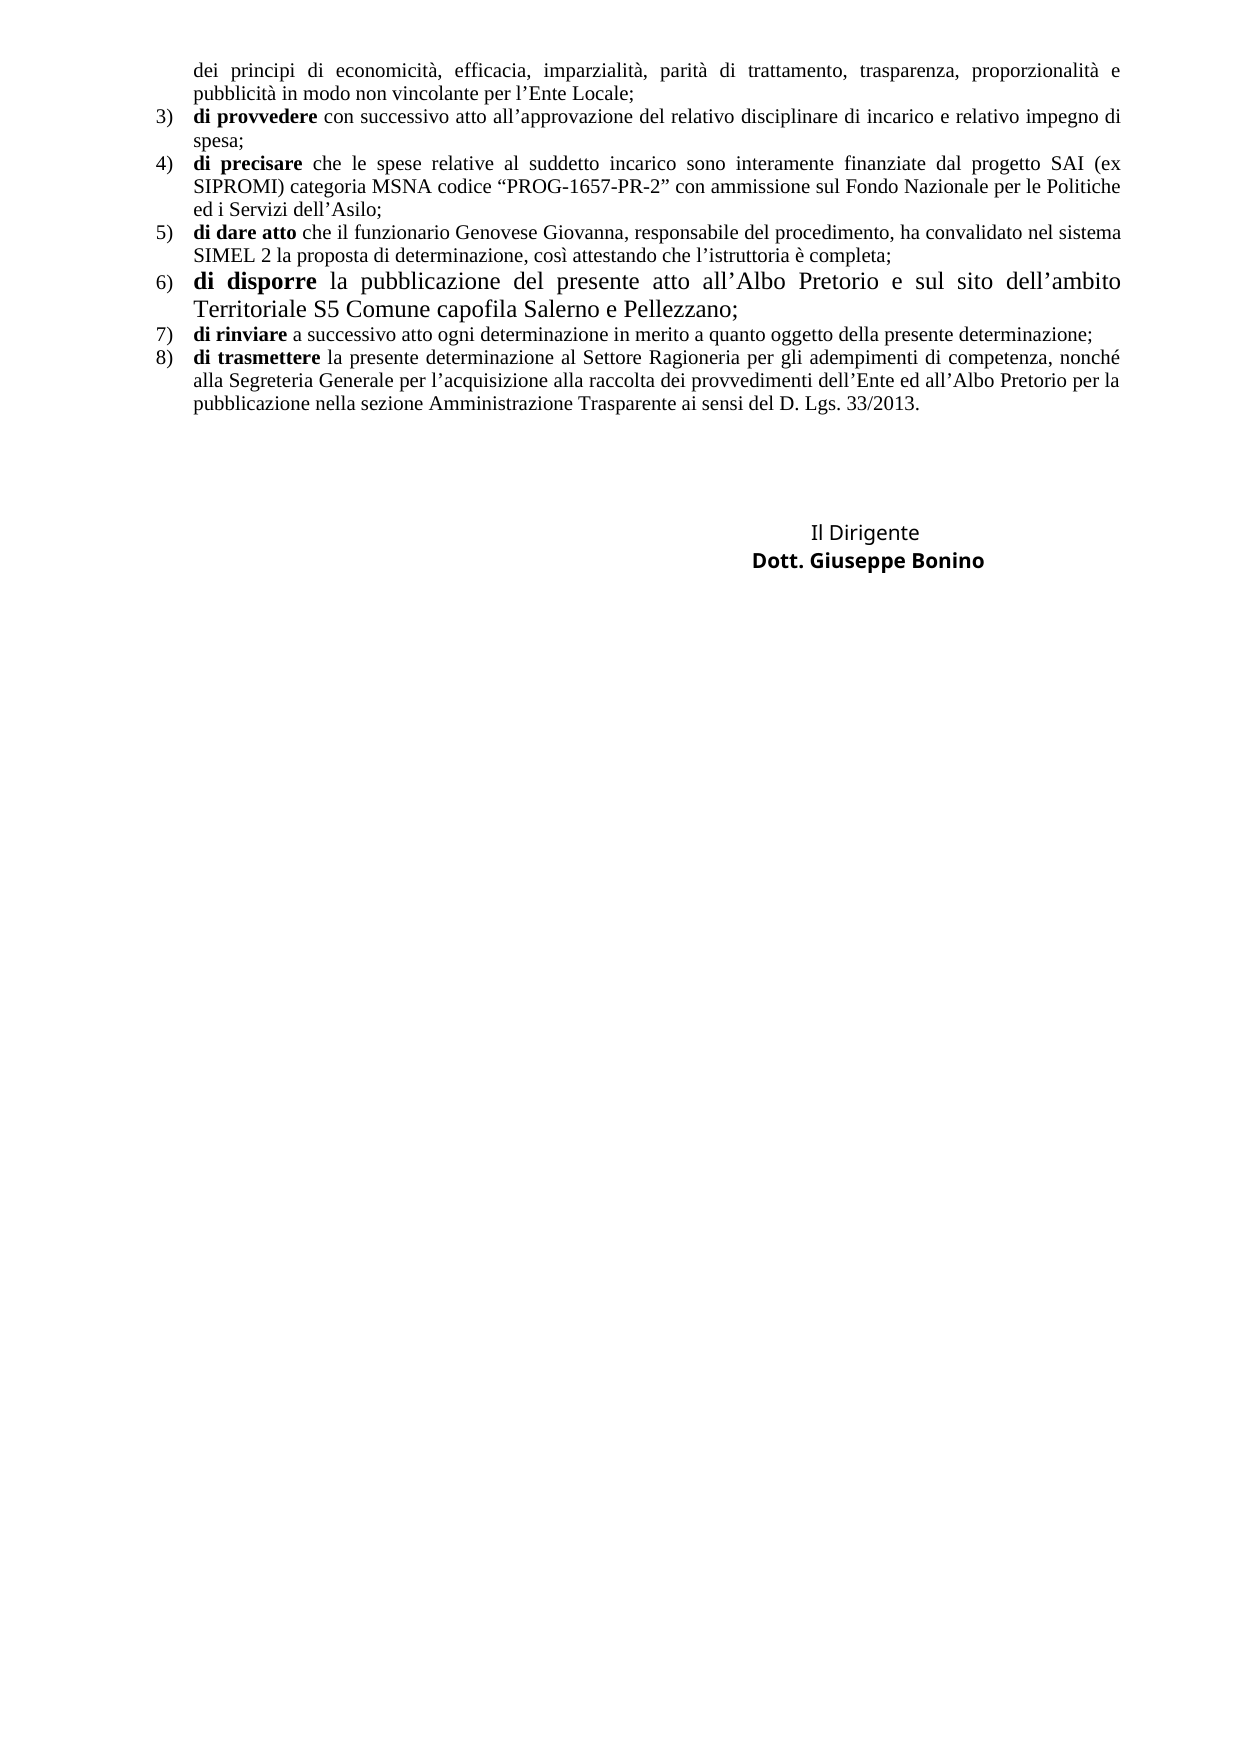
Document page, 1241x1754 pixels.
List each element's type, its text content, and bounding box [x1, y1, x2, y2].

table_header Il Dirigente [616, 518, 1125, 547]
table_cell Dott. Giuseppe Bonino [616, 547, 1125, 575]
list di rinviare a successivo atto ogni determinazione in merito a quanto oggetto della presente determinazione; [156, 323, 1122, 346]
list di dare atto che il funzionario Genovese Giovanna, responsabile del procedimento, ha convalidato nel sistema SIMEL 2 la proposta di determinazione, così attestando che l’istruttoria è completa; [156, 221, 1122, 267]
table_header [107, 518, 616, 547]
list dei principi di economicità, efficacia, imparzialità, parità di trattamento, trasparenza, proporzionalità e pubblicità in modo non vincolante per l’Ente Locale; [156, 59, 1122, 105]
list di precisare che le spese relative al suddetto incarico sono interamente finanziate dal progetto SAI (ex SIPROMI) categoria MSNA codice “PROG-1657-PR-2” con ammissione sul Fondo Nazionale per le Politiche ed i Servizi dell’Asilo; [156, 152, 1122, 221]
list di trasmettere la presente determinazione al Settore Ragioneria per gli adempimenti di competenza, nonché alla Segreteria Generale per l’acquisizione alla raccolta dei provvedimenti dell’Ente ed all’Albo Pretorio per la pubblicazione nella sezione Amministrazione Trasparente ai sensi del D. Lgs. 33/2013. [156, 346, 1122, 415]
table_cell [107, 547, 616, 575]
list di disporre la pubblicazione del presente atto all’Albo Pretorio e sul sito dell’ambito Territoriale S5 Comune capofila Salerno e Pellezzano; [156, 267, 1122, 323]
list di provvedere con successivo atto all’approvazione del relativo disciplinare di incarico e relativo impegno di spesa; [156, 105, 1122, 152]
